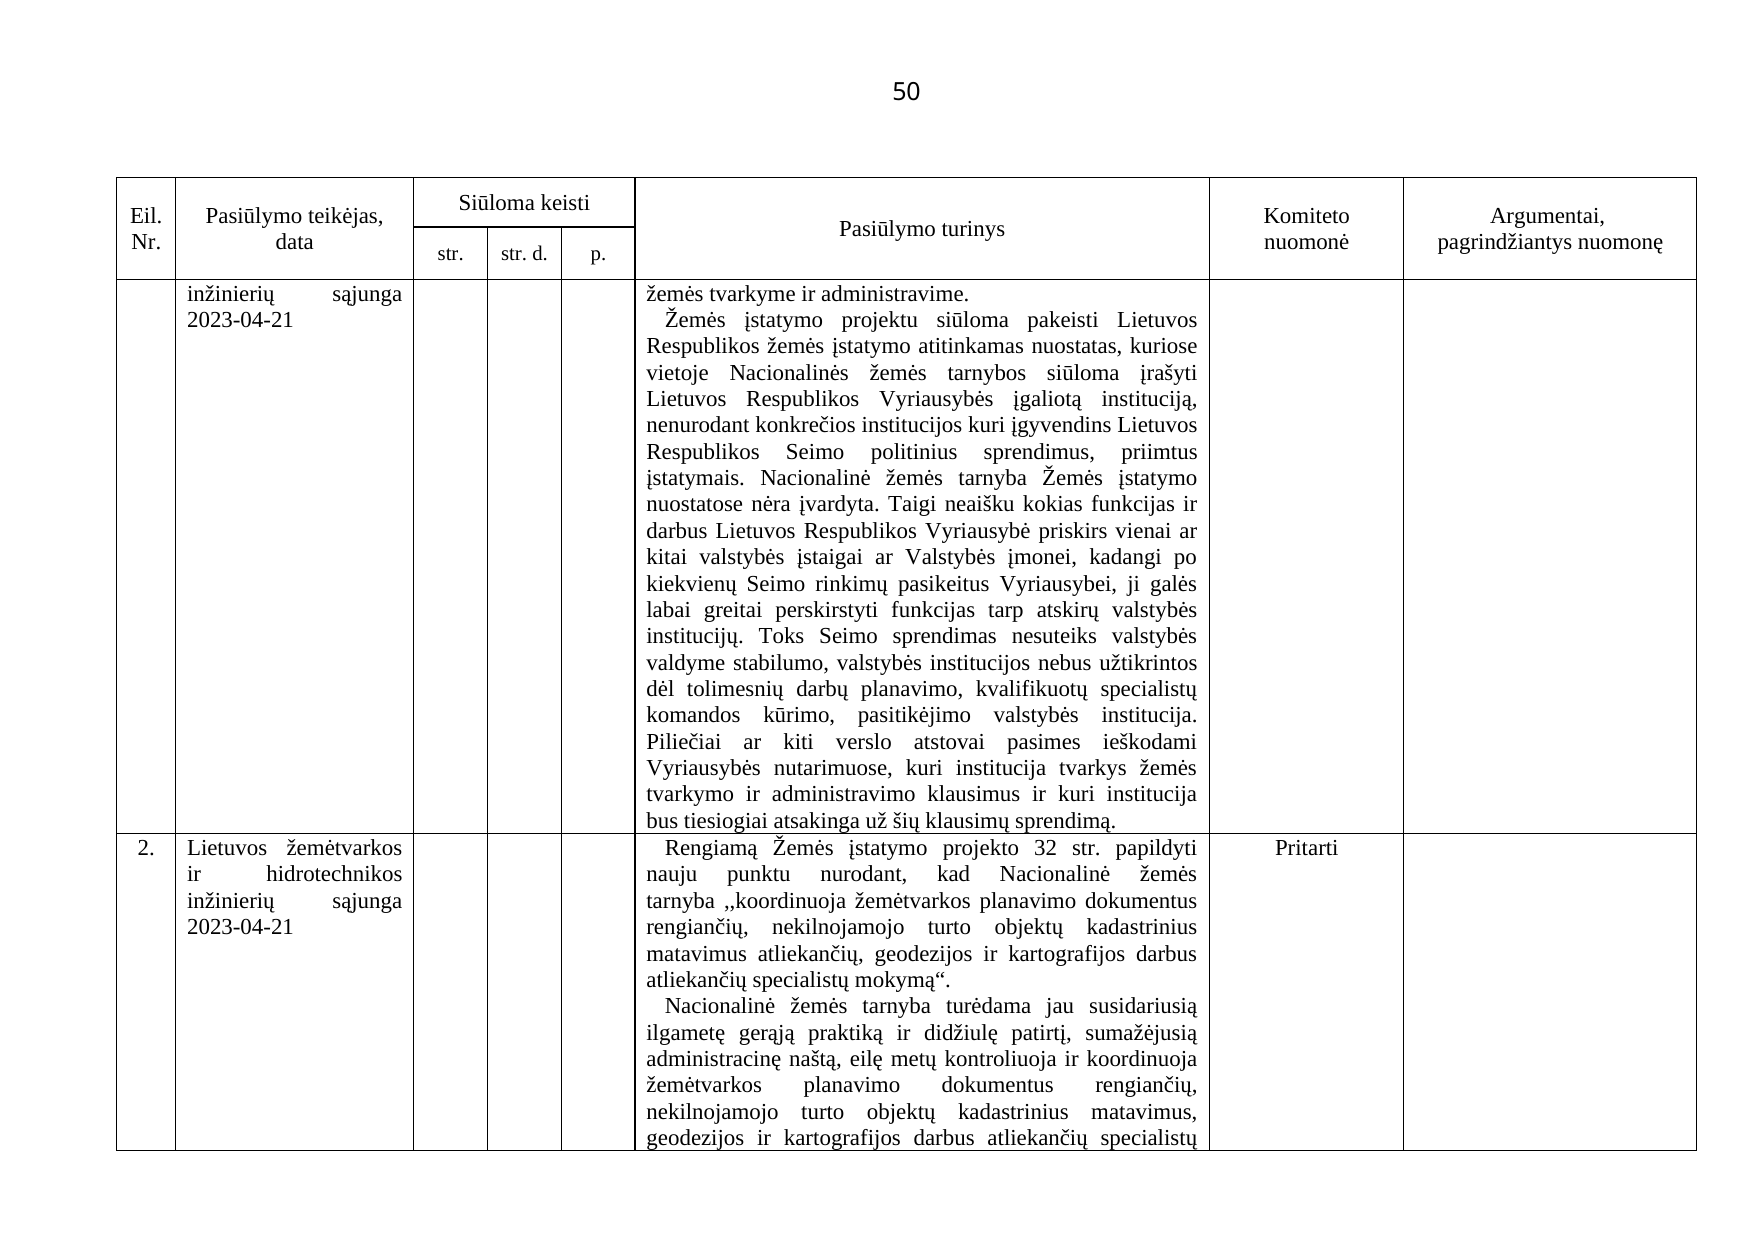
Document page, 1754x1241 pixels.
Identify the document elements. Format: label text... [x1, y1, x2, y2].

table_cell 2. [117, 834, 175, 1150]
table_cell [562, 834, 634, 1150]
table_cell str. [414, 228, 487, 279]
table_header Siūloma keisti [414, 178, 634, 226]
table_cell Lietuvos žemėtvarkos ir hidrotechnikos inžinierių sąjunga 2023-04-21 [176, 834, 413, 1150]
table_header Eil. Nr. [117, 178, 175, 279]
table_cell [414, 834, 487, 1150]
table_cell Pritarti [1210, 834, 1403, 1150]
table_cell [562, 280, 634, 833]
table_cell str. d. [488, 228, 561, 279]
table_header Komiteto nuomonė [1210, 178, 1403, 279]
table_cell [1210, 280, 1403, 833]
table_cell [414, 280, 487, 833]
table_cell [488, 280, 561, 833]
table_cell [1404, 834, 1696, 1150]
table_cell inžinierių sąjunga 2023-04-21 [176, 280, 413, 833]
table_header Pasiūlymo teikėjas, data [176, 178, 413, 279]
table_cell Rengiamą Žemės įstatymo projekto 32 str. papildyti nauju punktu nurodant, kad Nacionalinė žemės tarnyba ,,koordinuoja žemėtvarkos planavimo dokumentus rengiančių, nekilnojamojo turto objektų kadastrinius matavimus atliekančių, geodezijos ir kartografijos darbus atliekančių specialistų mokymą“. Nacionalinė žemės tarnyba turėdama jau susidariusią ilgametę gerąją praktiką ir didžiulę patirtį, sumažėjusią administracinę naštą, eilę metų kontroliuoja ir koordinuoja žemėtvarkos planavimo dokumentus rengiančių, nekilnojamojo turto objektų kadastrinius matavimus, geodezijos ir kartografijos darbus atliekančių specialistų [636, 834, 1209, 1150]
table_header Argumentai, pagrindžiantys nuomonę [1404, 178, 1696, 279]
table_cell [1404, 280, 1696, 833]
table_cell [488, 834, 561, 1150]
table_cell žemės tvarkyme ir administravime. Žemės įstatymo projektu siūloma pakeisti Lietuvos Respublikos žemės įstatymo atitinkamas nuostatas, kuriose vietoje Nacionalinės žemės tarnybos siūloma įrašyti Lietuvos Respublikos Vyriausybės įgaliotą instituciją, nenurodant konkrečios institucijos kuri įgyvendins Lietuvos Respublikos Seimo politinius sprendimus, priimtus įstatymais. Nacionalinė žemės tarnyba Žemės įstatymo nuostatose nėra įvardyta. Taigi neaišku kokias funkcijas ir darbus Lietuvos Respublikos Vyriausybė priskirs vienai ar kitai valstybės įstaigai ar Valstybės įmonei, kadangi po kiekvienų Seimo rinkimų pasikeitus Vyriausybei, ji galės labai greitai perskirstyti funkcijas tarp atskirų valstybės institucijų. Toks Seimo sprendimas nesuteiks valstybės valdyme stabilumo, valstybės institucijos nebus užtikrintos dėl tolimesnių darbų planavimo, kvalifikuotų specialistų komandos kūrimo, pasitikėjimo valstybės institucija. Piliečiai ar kiti verslo atstovai pasimes ieškodami Vyriausybės nutarimuose, kuri institucija tvarkys žemės tvarkymo ir administravimo klausimus ir kuri institucija bus tiesiogiai atsakinga už šių klausimų sprendimą. [636, 280, 1209, 833]
table_cell [117, 280, 175, 833]
table_header Pasiūlymo turinys [636, 178, 1209, 279]
table_cell p. [562, 228, 634, 279]
